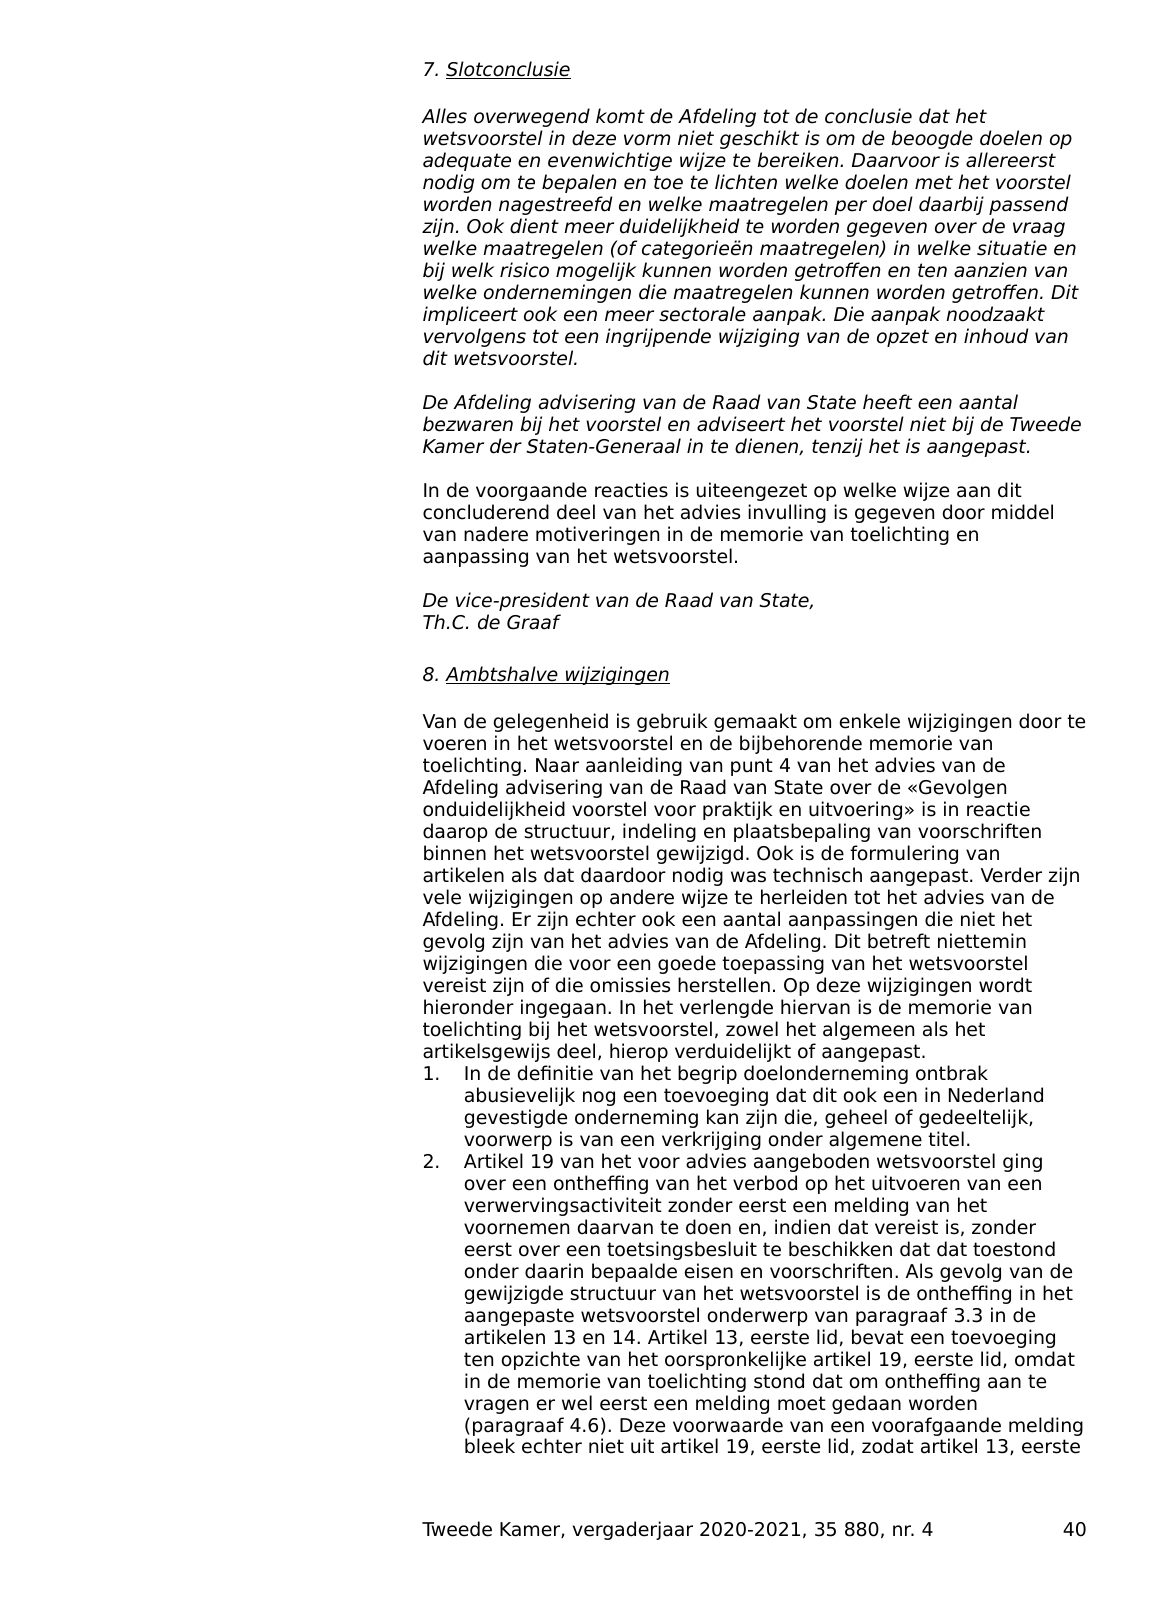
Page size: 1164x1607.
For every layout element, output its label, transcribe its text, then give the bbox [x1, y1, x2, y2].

subtitle 7. Slotconclusie [422, 59, 1087, 81]
text De vice-president van de Raad van State, [422, 590, 1087, 612]
text Th.C. de Graaf [422, 612, 1087, 634]
text In de voorgaande reacties is uiteengezet op welke wijze aan dit concluderend deel van het advies invulling is gegeven door middel van nadere motiveringen in de memorie van toelichting en aanpassing van het wetsvoorstel. [422, 480, 1087, 568]
subtitle 8. Ambtshalve wijzigingen [422, 664, 1087, 686]
text 1. In de definitie van het begrip doelonderneming ontbrak abusievelijk nog een toevoeging dat dit ook een in Nederland gevestigde onderneming kan zijn die, geheel of gedeeltelijk, voorwerp is van een verkrijging onder algemene titel. [422, 1063, 1087, 1151]
text De Afdeling advisering van de Raad van State heeft een aantal bezwaren bij het voorstel en adviseert het voorstel niet bij de Tweede Kamer der Staten-Generaal in te dienen, tenzij het is aangepast. [422, 392, 1087, 458]
text Alles overwegend komt de Afdeling tot de conclusie dat het wetsvoorstel in deze vorm niet geschikt is om de beoogde doelen op adequate en evenwichtige wijze te bereiken. Daarvoor is allereerst nodig om te bepalen en toe te lichten welke doelen met het voorstel worden nagestreefd en welke maatregelen per doel daarbij passend zijn. Ook dient meer duidelijkheid te worden gegeven over de vraag welke maatregelen (of categorieën maatregelen) in welke situatie en bij welk risico mogelijk kunnen worden getroffen en ten aanzien van welke ondernemingen die maatregelen kunnen worden getroffen. Dit impliceert ook een meer sectorale aanpak. Die aanpak noodzaakt vervolgens tot een ingrijpende wijziging van de opzet en inhoud van dit wetsvoorstel. [422, 106, 1087, 370]
text 2. Artikel 19 van het voor advies aangeboden wetsvoorstel ging over een ontheffing van het verbod op het uitvoeren van een verwervingsactiviteit zonder eerst een melding van het voornemen daarvan te doen en, indien dat vereist is, zonder eerst over een toetsingsbesluit te beschikken dat dat toestond onder daarin bepaalde eisen en voorschriften. Als gevolg van de gewijzigde structuur van het wetsvoorstel is de ontheffing in het aangepaste wetsvoorstel onderwerp van paragraaf 3.3 in de artikelen 13 en 14. Artikel 13, eerste lid, bevat een toevoeging ten opzichte van het oorspronkelijke artikel 19, eerste lid, omdat in de memorie van toelichting stond dat om ontheffing aan te vragen er wel eerst een melding moet gedaan worden (paragraaf 4.6). Deze voorwaarde van een voorafgaande melding bleek echter niet uit artikel 19, eerste lid, zodat artikel 13, eerste [422, 1151, 1087, 1458]
text Van de gelegenheid is gebruik gemaakt om enkele wijzigingen door te voeren in het wetsvoorstel en de bijbehorende memorie van toelichting. Naar aanleiding van punt 4 van het advies van de Afdeling advisering van de Raad van State over de «Gevolgen onduidelijkheid voorstel voor praktijk en uitvoering» is in reactie daarop de structuur, indeling en plaatsbepaling van voorschriften binnen het wetsvoorstel gewijzigd. Ook is de formulering van artikelen als dat daardoor nodig was technisch aangepast. Verder zijn vele wijzigingen op andere wijze te herleiden tot het advies van de Afdeling. Er zijn echter ook een aantal aanpassingen die niet het gevolg zijn van het advies van de Afdeling. Dit betreft niettemin wijzigingen die voor een goede toepassing van het wetsvoorstel vereist zijn of die omissies herstellen. Op deze wijzigingen wordt hieronder ingegaan. In het verlengde hiervan is de memorie van toelichting bij het wetsvoorstel, zowel het algemeen als het artikelsgewijs deel, hierop verduidelijkt of aangepast. [422, 711, 1087, 1063]
